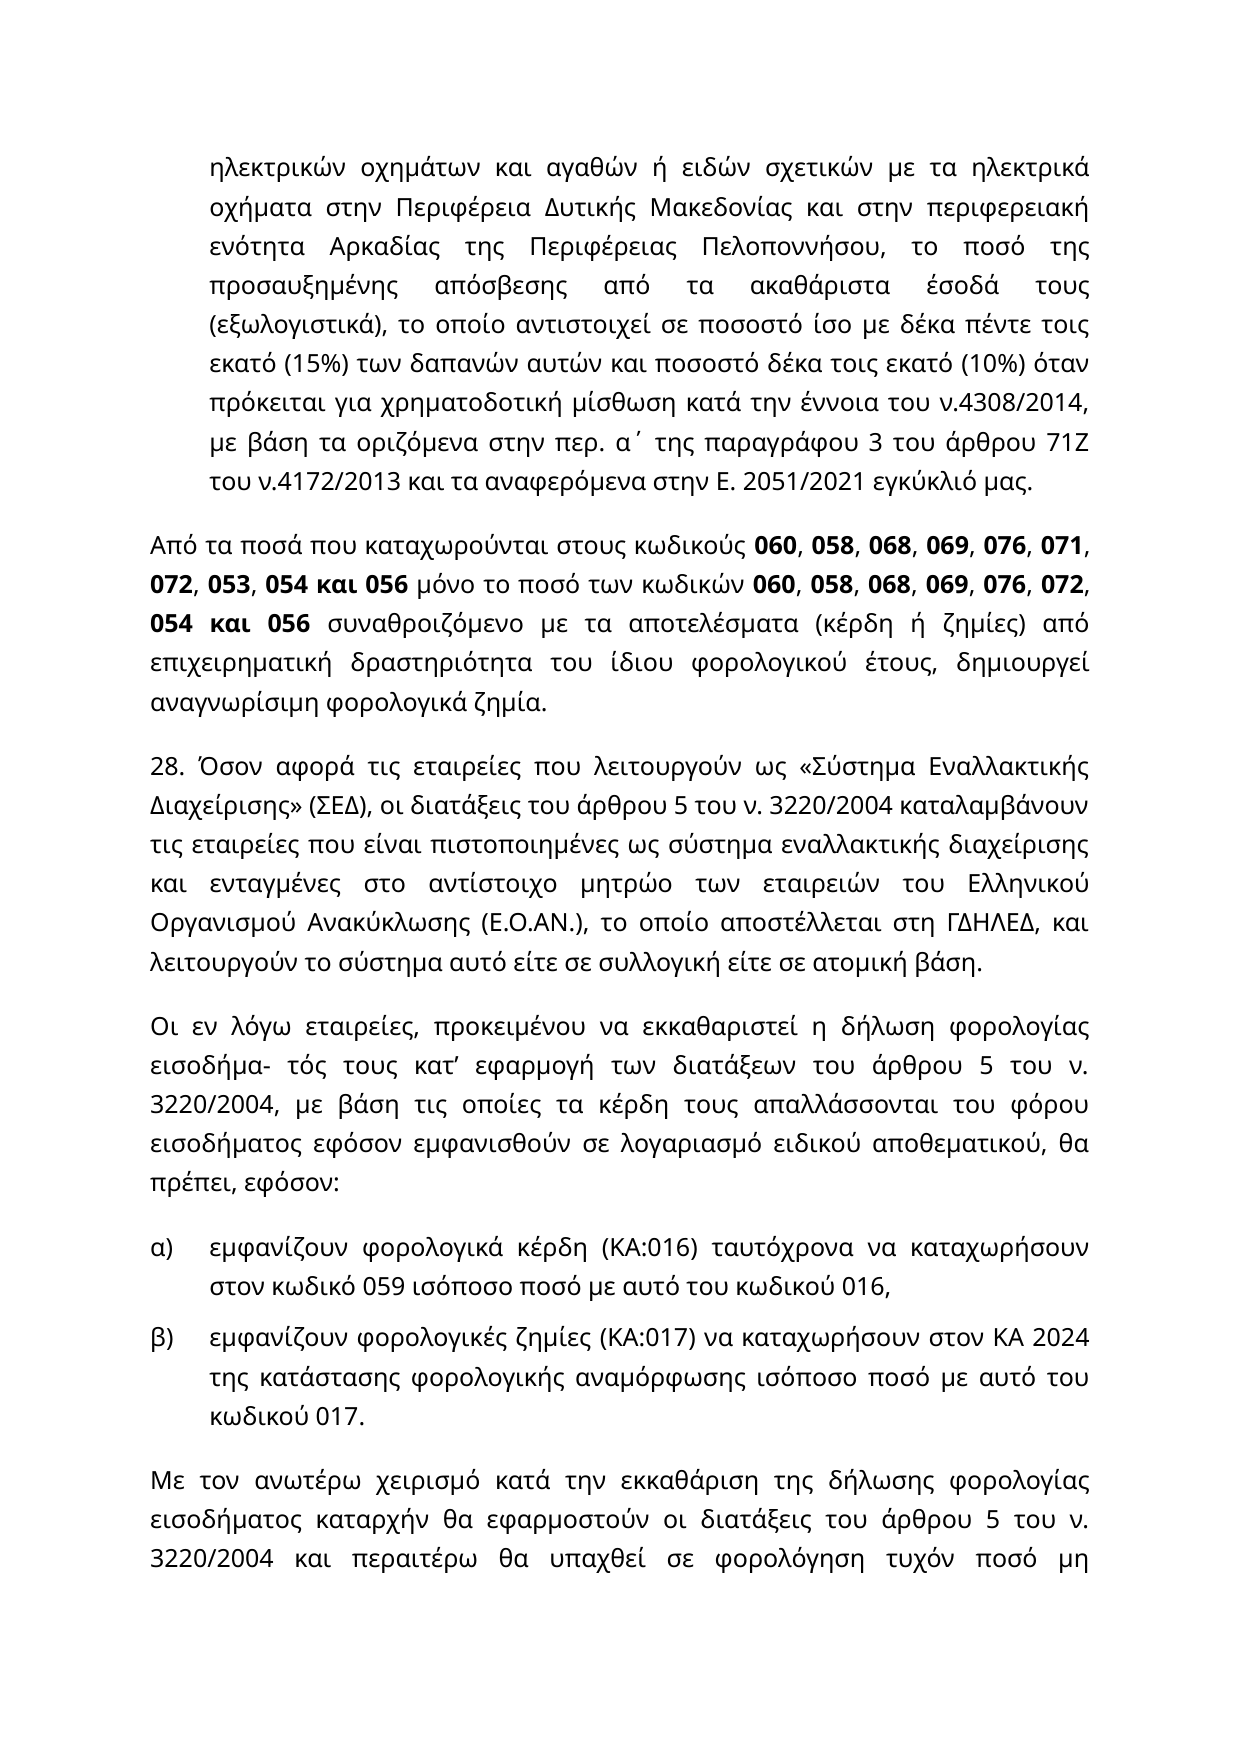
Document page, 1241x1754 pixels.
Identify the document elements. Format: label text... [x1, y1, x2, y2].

text Οι εν λόγω εταιρείες, προκειμένου να εκκαθαριστεί η δήλωση φορολογίας εισοδήμα- τός τους κατ’ εφαρμογή των διατάξεων του άρθρου 5 του ν. 3220/2004, με βάση τις οποίες τα κέρδη τους απαλλάσσονται του φόρου εισοδήματος εφόσον εμφανισθούν σε λογαριασμό ειδικού αποθεματικού, θα πρέπει, εφόσον: [150, 1008, 1090, 1199]
text Από τα ποσά που καταχωρούνται στους κωδικούς 060, 058, 068, 069, 076, 071, 072, 053, 054 και 056 μόνο το ποσό των κωδικών 060, 058, 068, 069, 076, 072, 054 και 056 συναθροιζόμενο με τα αποτελέσματα (κέρδη ή ζημίες) από επιχειρηματική δραστηριότητα του ίδιου φορολογικού έτους, δημιουργεί αναγνωρίσιμη φορολογικά ζημία. [150, 527, 1090, 718]
list β) εμφανίζουν φορολογικές ζημίες (ΚΑ:017) να καταχωρήσουν στον ΚΑ 2024 της κατάστασης φορολογικής αναμόρφωσης ισόποσο ποσό με αυτό του κωδικού 017. [150, 1320, 1090, 1432]
list ηλεκτρικών οχημάτων και αγαθών ή ειδών σχετικών με τα ηλεκτρικά οχήματα στην Περιφέρεια Δυτικής Μακεδονίας και στην περιφερειακή ενότητα Αρκαδίας της Περιφέρειας Πελοποννήσου, το ποσό της προσαυξημένης απόσβεσης από τα ακαθάριστα έσοδά τους (εξωλογιστικά), το οποίο αντιστοιχεί σε ποσοστό ίσο με δέκα πέντε τοις εκατό (15%) των δαπανών αυτών και ποσοστό δέκα τοις εκατό (10%) όταν πρόκειται για χρηματοδοτική μίσθωση κατά την έννοια του ν.4308/2014, με βάση τα οριζόμενα στην περ. α΄ της παραγράφου 3 του άρθρου 71Ζ του ν.4172/2013 και τα αναφερόμενα στην Ε. 2051/2021 εγκύκλιό μας. [150, 150, 1090, 497]
text Με τον ανωτέρω χειρισμό κατά την εκκαθάριση της δήλωσης φορολογίας εισοδήματος καταρχήν θα εφαρμοστούν οι διατάξεις του άρθρου 5 του ν. 3220/2004 και περαιτέρω θα υπαχθεί σε φορολόγηση τυχόν ποσό μη [150, 1462, 1090, 1575]
list α) εμφανίζουν φορολογικά κέρδη (ΚΑ:016) ταυτόχρονα να καταχωρήσουν στον κωδικό 059 ισόποσο ποσό με αυτό του κωδικού 016, [150, 1229, 1090, 1302]
text 28. Όσον αφορά τις εταιρείες που λειτουργούν ως «Σύστημα Εναλλακτικής Διαχείρισης» (ΣΕΔ), οι διατάξεις του άρθρου 5 του ν. 3220/2004 καταλαμβάνουν τις εταιρείες που είναι πιστοποιημένες ως σύστημα εναλλακτικής διαχείρισης και ενταγμένες στο αντίστοιχο μητρώο των εταιρειών του Ελληνικού Οργανισμού Ανακύκλωσης (Ε.Ο.ΑΝ.), το οποίο αποστέλλεται στη ΓΔΗΛΕΔ, και λειτουργούν το σύστημα αυτό είτε σε συλλογική είτε σε ατομική βάση. [150, 748, 1090, 978]
